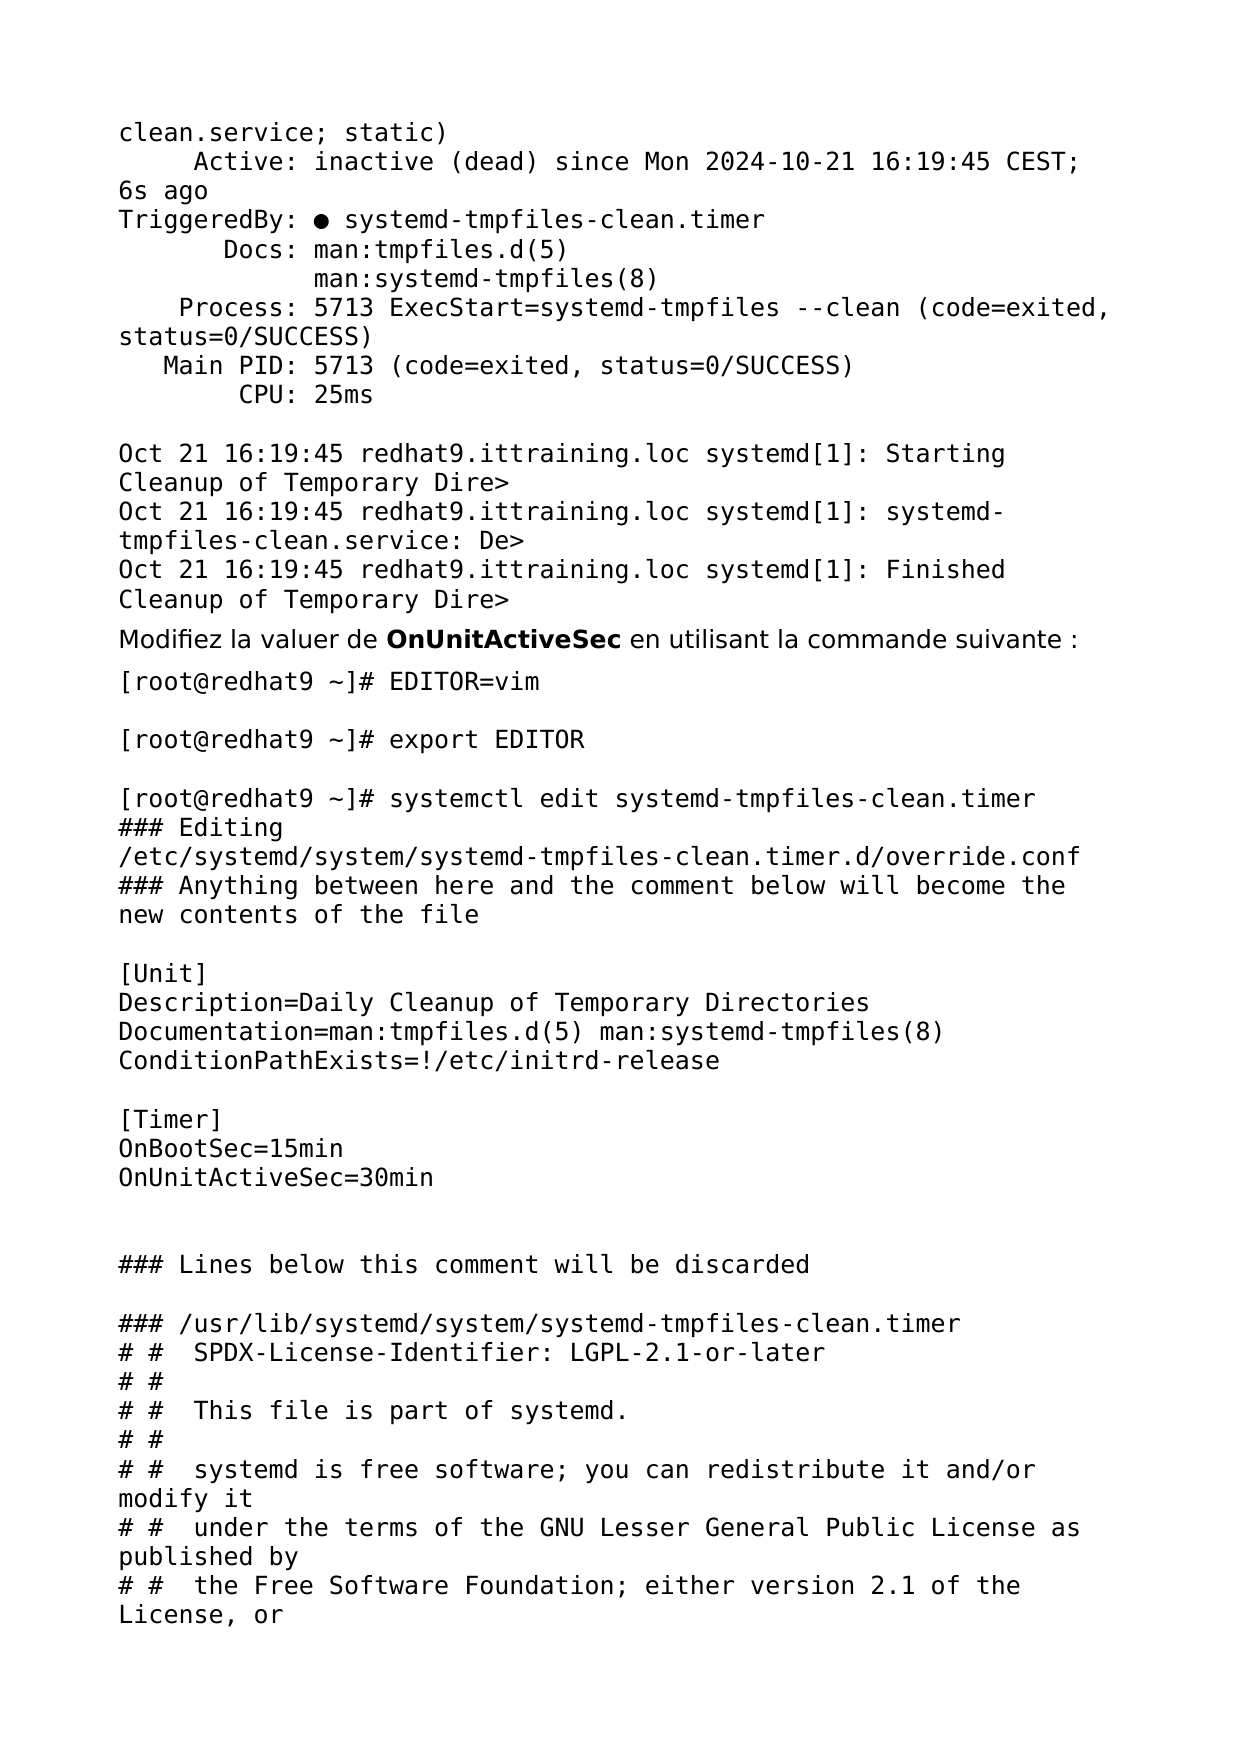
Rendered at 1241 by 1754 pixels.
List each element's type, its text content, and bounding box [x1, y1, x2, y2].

text clean.service; static) Active: inactive (dead) since Mon 2024-10-21 16:19:45 CEST; 6s ago TriggeredBy: ● systemd-tmpfiles-clean.timer Docs: man:tmpfiles.d(5) man:systemd-tmpfiles(8) Process: 5713 ExecStart=systemd-tmpfiles --clean (code=exited, status=0/SUCCESS) Main PID: 5713 (code=exited, status=0/SUCCESS) CPU: 25ms Oct 21 16:19:45 redhat9.ittraining.loc systemd[1]: Starting Cleanup of Temporary Dire> Oct 21 16:19:45 redhat9.ittraining.loc systemd[1]: systemd-tmpfiles-clean.service: De> Oct 21 16:19:45 redhat9.ittraining.loc systemd[1]: Finished Cleanup of Temporary Dire> [118, 118, 1122, 614]
text Modifiez la valuer de OnUnitActiveSec en utilisant la commande suivante : [118, 626, 1122, 655]
text [root@redhat9 ~]# EDITOR=vim [root@redhat9 ~]# export EDITOR [root@redhat9 ~]# systemctl edit systemd-tmpfiles-clean.timer ### Editing /etc/systemd/system/systemd-tmpfiles-clean.timer.d/override.conf ### Anything between here and the comment below will become the new contents of the file [Unit] Description=Daily Cleanup of Temporary Directories Documentation=man:tmpfiles.d(5) man:systemd-tmpfiles(8) ConditionPathExists=!/etc/initrd-release [Timer] OnBootSec=15min OnUnitActiveSec=30min ### Lines below this comment will be discarded ### /usr/lib/systemd/system/systemd-tmpfiles-clean.timer # # SPDX-License-Identifier: LGPL-2.1-or-later # # # # This file is part of systemd. # # # # systemd is free software; you can redistribute it and/or modify it # # under the terms of the GNU Lesser General Public License as published by # # the Free Software Foundation; either version 2.1 of the License, or [118, 667, 1122, 1630]
